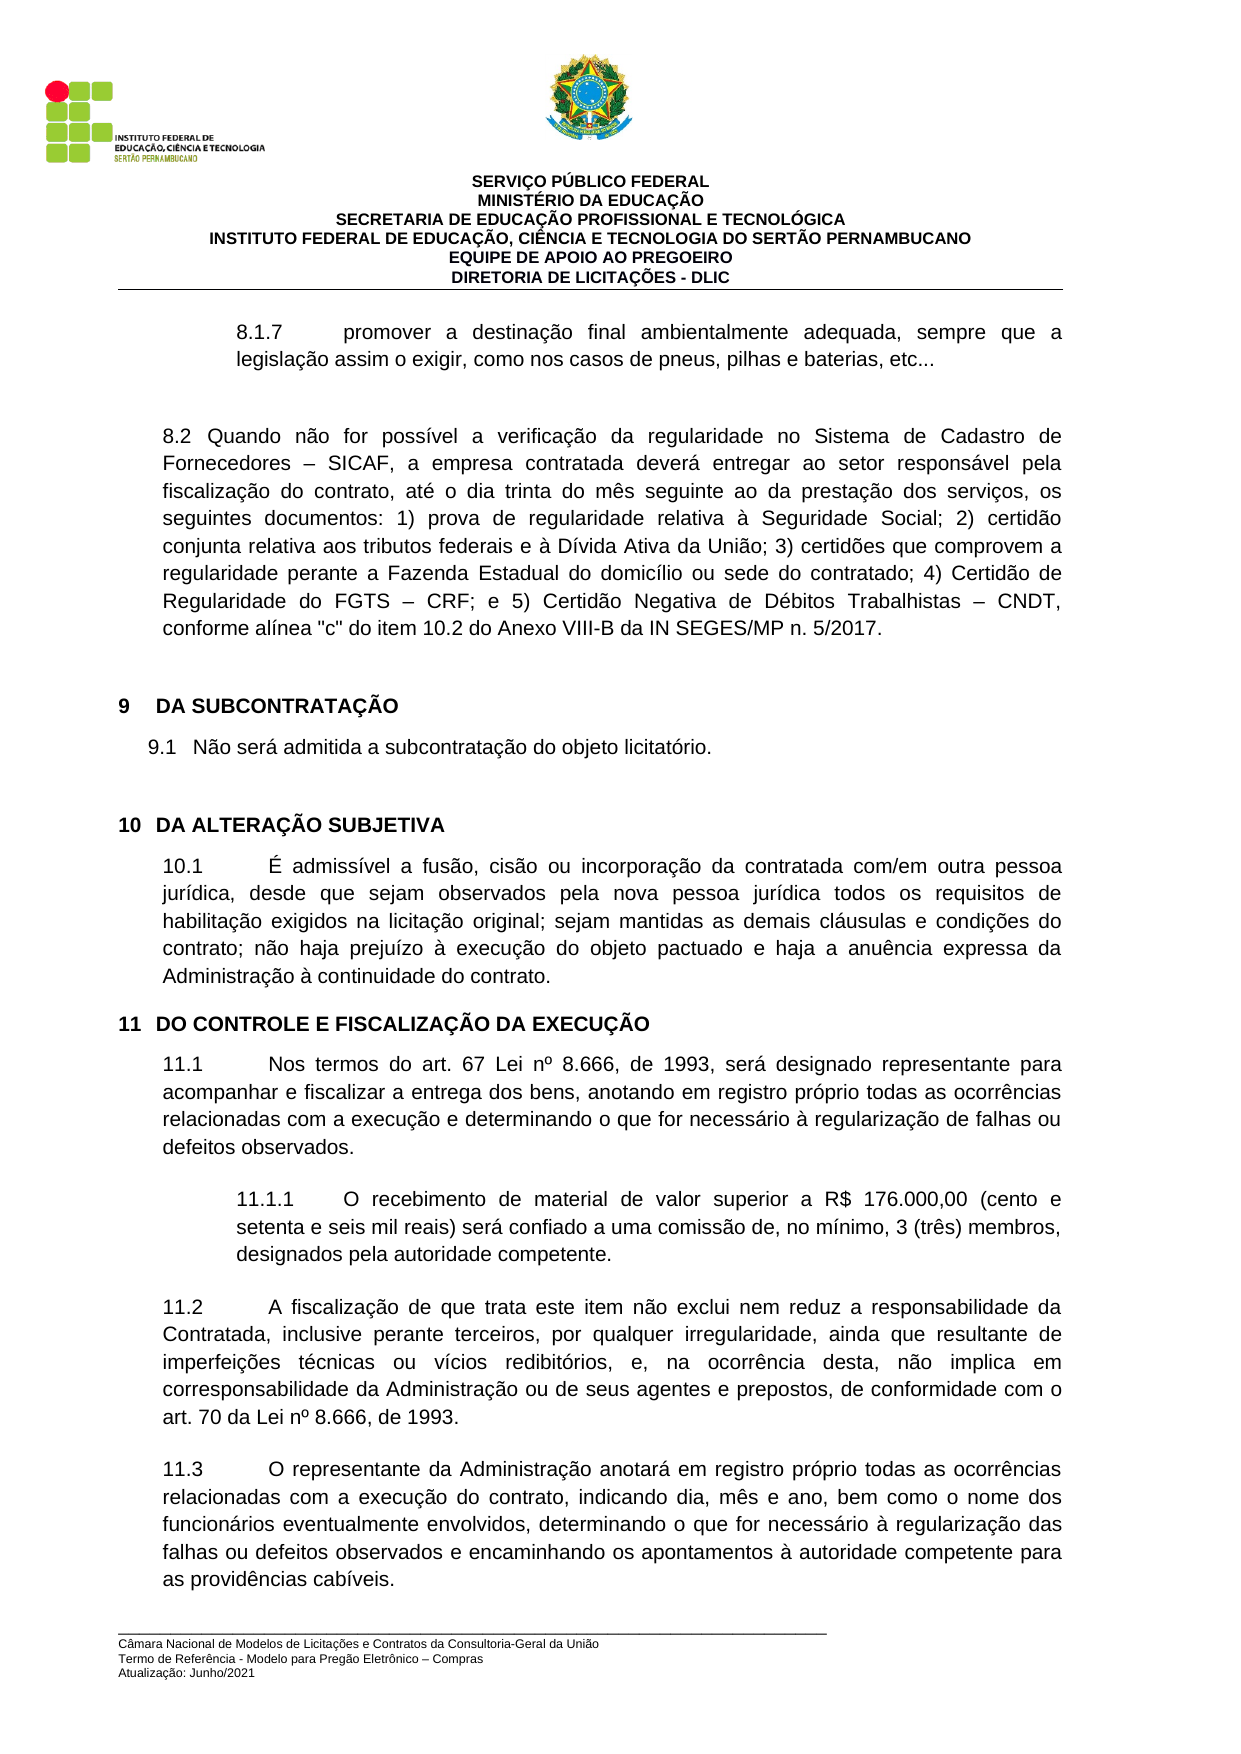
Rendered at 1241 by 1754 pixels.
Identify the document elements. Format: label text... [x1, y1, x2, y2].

list A fiscalização de que trata este item não exclui nem reduz a responsabilidade da Contratada, inclusive perante terceiros, por qualquer irregularidade, ainda que resultante de imperfeições técnicas ou vícios redibitórios, e, na ocorrência desta, não implica em corresponsabilidade da Administração ou de seus agentes e prepostos, de conformidade com o art. 70 da Lei nº 8.666, de 1993. [162, 1294, 1063, 1428]
list DO CONTROLE E FISCALIZAÇÃO DA EXECUÇÃO [118, 1012, 1063, 1036]
list O recebimento de material de valor superior a R$ 176.000,00 (cento e setenta e seis mil reais) será confiado a uma comissão de, no mínimo, 3 (três) membros, designados pela autoridade competente. [236, 1187, 1063, 1266]
list É admissível a fusão, cisão ou incorporação da contratada com/em outra pessoa jurídica, desde que sejam observados pela nova pessoa jurídica todos os requisitos de habilitação exigidos na licitação original; sejam mantidas as demais cláusulas e condições do contrato; não haja prejuízo à execução do objeto pactuado e haja a anuência expressa da Administração à continuidade do contrato. [162, 853, 1063, 987]
list O representante da Administração anotará em registro próprio todas as ocorrências relacionadas com a execução do contrato, indicando dia, mês e ano, bem como o nome dos funcionários eventualmente envolvidos, determinando o que for necessário à regularização das falhas ou defeitos observados e encaminhando os apontamentos à autoridade competente para as providências cabíveis. [162, 1457, 1063, 1591]
list Quando não for possível a verificação da regularidade no Sistema de Cadastro de Fornecedores – SICAF, a empresa contratada deverá entregar ao setor responsável pela fiscalização do contrato, até o dia trinta do mês seguinte ao da prestação dos serviços, os seguintes documentos: 1) prova de regularidade relativa à Seguridade Social; 2) certidão conjunta relativa aos tributos federais e à Dívida Ativa da União; 3) certidões que comprovem a regularidade perante a Fazenda Estadual do domicílio ou sede do contratado; 4) Certidão de Regularidade do FGTS – CRF; e 5) Certidão Negativa de Débitos Trabalhistas – CNDT, conforme alínea "c" do item 10.2 do Anexo VIII-B da IN SEGES/MP n. 5/2017. [162, 423, 1063, 640]
picture [545, 54, 633, 140]
list DA ALTERAÇÃO SUBJETIVA [118, 813, 1063, 837]
picture [37, 78, 272, 167]
list Não será admitida a subcontratação do objeto licitatório. [148, 735, 1063, 759]
list DA SUBCONTRATAÇÃO [118, 694, 1063, 718]
list promover a destinação final ambientalmente adequada, sempre que a legislação assim o exigir, como nos casos de pneus, pilhas e baterias, etc... [236, 319, 1063, 371]
list Nos termos do art. 67 Lei nº 8.666, de 1993, será designado representante para acompanhar e fiscalizar a entrega dos bens, anotando em registro próprio todas as ocorrências relacionadas com a execução e determinando o que for necessário à regularização de falhas ou defeitos observados. [162, 1052, 1063, 1158]
